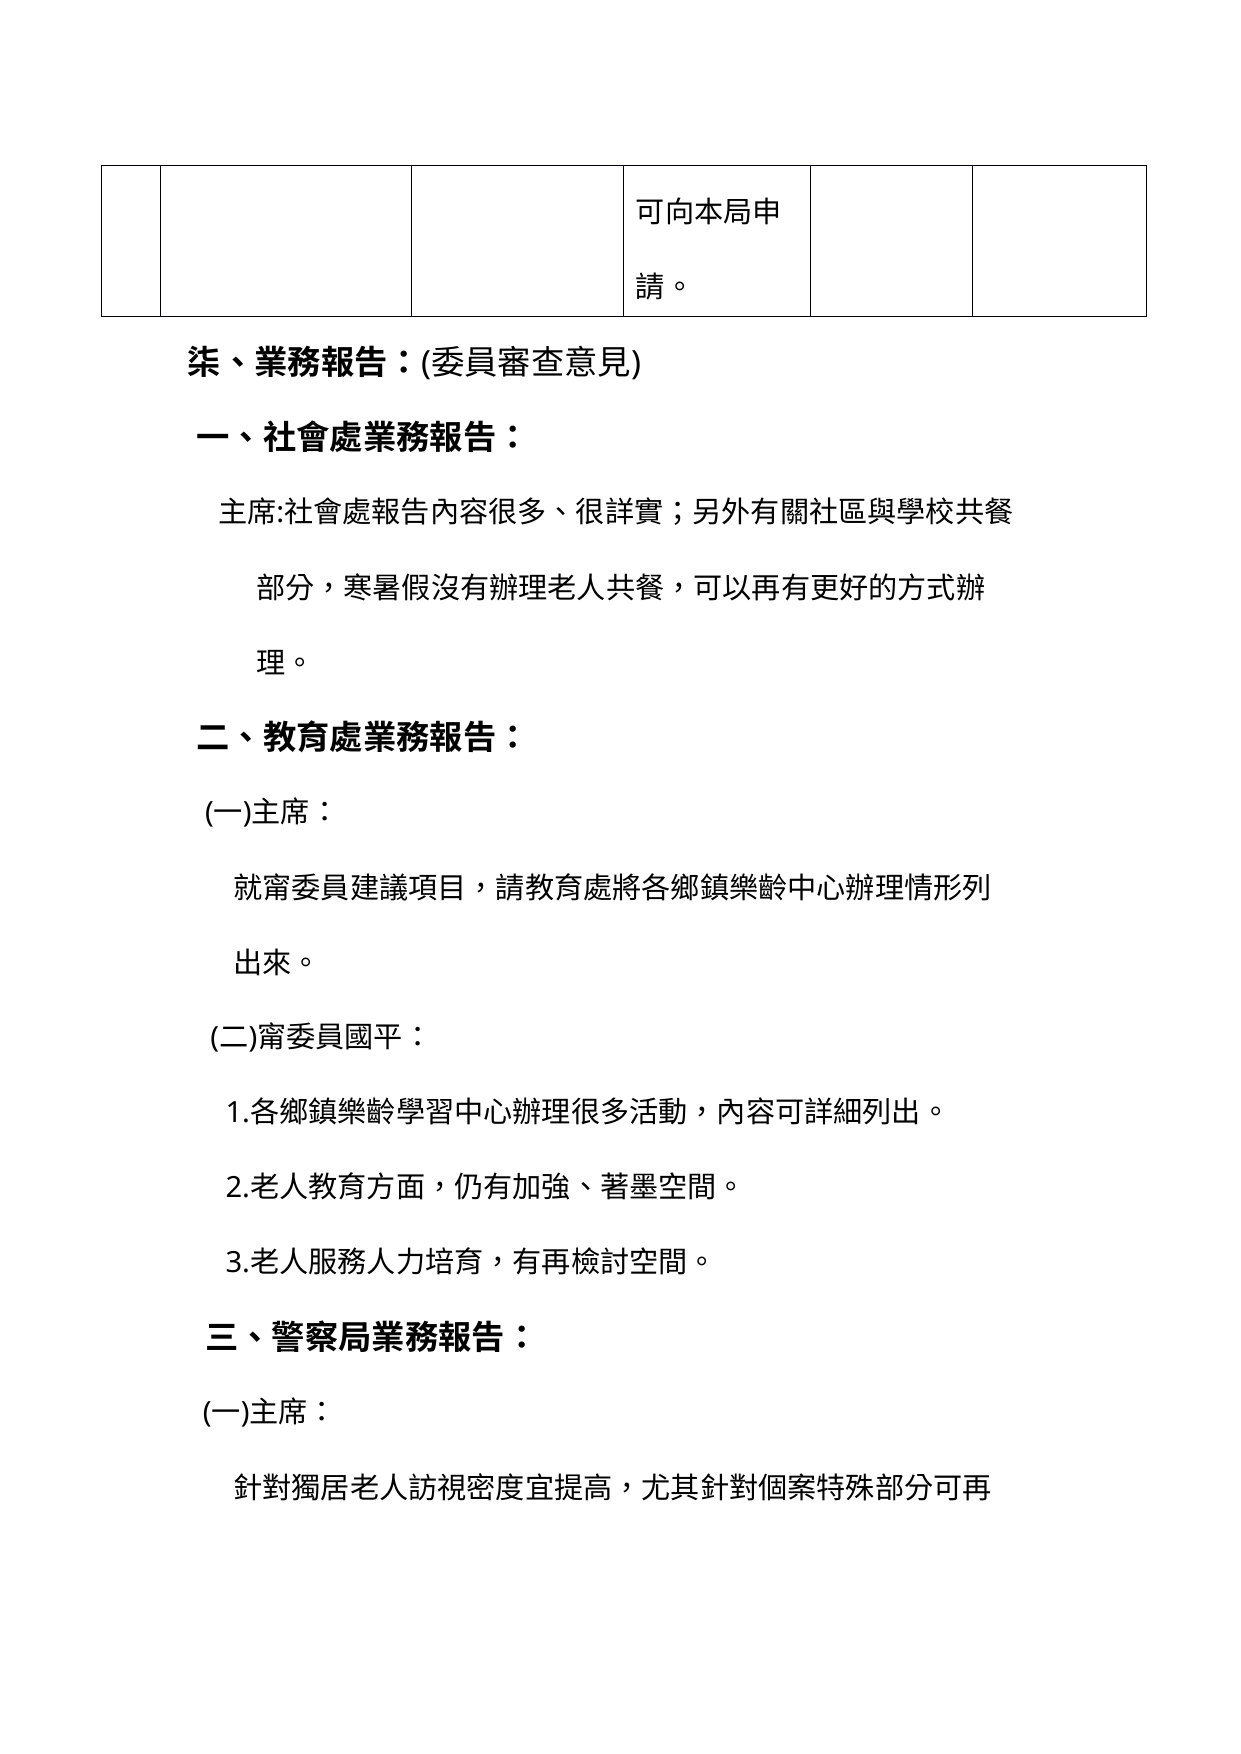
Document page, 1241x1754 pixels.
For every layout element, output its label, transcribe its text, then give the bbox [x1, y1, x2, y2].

text 二、教育處業務報告： [187, 692, 1053, 767]
text 部分，寒暑假沒有辦理老人共餐，可以再有更好的方式辦 [187, 542, 1053, 617]
text 主席:社會處報告內容很多、很詳實；另外有關社區與學校共餐 [187, 467, 1053, 542]
table_cell [161, 166, 411, 316]
text 三、警察局業務報告： [187, 1292, 1053, 1367]
text 理。 [187, 617, 1053, 692]
text 就甯委員建議項目，請教育處將各鄉鎮樂齡中心辦理情形列 [187, 842, 1053, 917]
text 1.各鄉鎮樂齡學習中心辦理很多活動，內容可詳細列出。 [187, 1067, 1053, 1142]
text 3.老人服務人力培育，有再檢討空間。 [187, 1217, 1053, 1292]
text (一)主席： [187, 767, 1053, 842]
table_cell [811, 166, 972, 316]
table_cell [412, 166, 623, 316]
text (二)甯委員國平： [187, 992, 1053, 1067]
text 針對獨居老人訪視密度宜提高，尤其針對個案特殊部分可再 [187, 1442, 1053, 1517]
text (一)主席： [187, 1367, 1053, 1442]
table_cell 可向本局申請。 [624, 166, 810, 316]
text 出來。 [187, 917, 1053, 992]
text 一、社會處業務報告： [187, 392, 1053, 467]
text 柒、業務報告：(委員審查意見) [187, 317, 1053, 392]
table_cell [102, 166, 160, 316]
text 2.老人教育方面，仍有加強、著墨空間。 [187, 1142, 1053, 1217]
table_cell [973, 166, 1146, 316]
